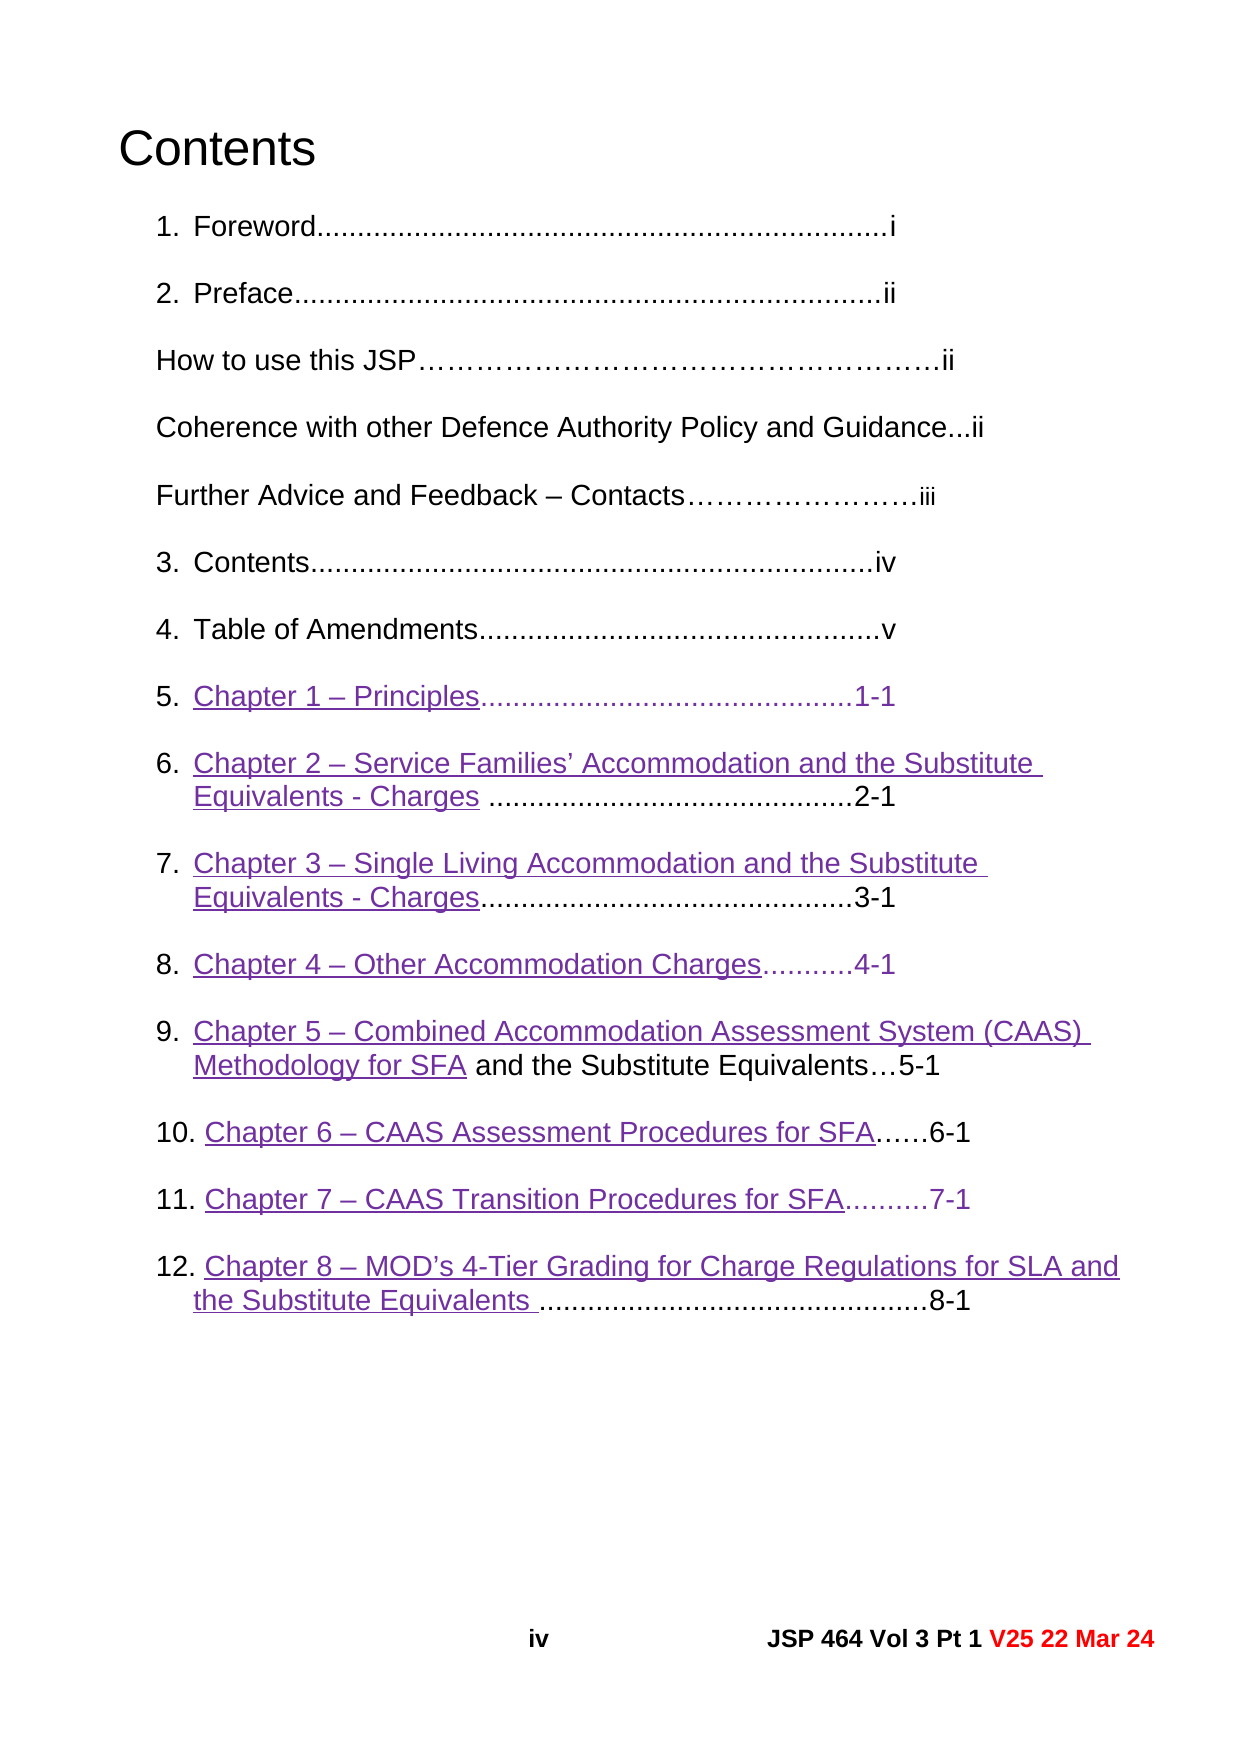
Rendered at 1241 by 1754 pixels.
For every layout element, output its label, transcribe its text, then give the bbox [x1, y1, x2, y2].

text How to use this JSP………………………………………………ii [156, 343, 1122, 377]
text 12. Chapter 8 – MOD’s 4-Tier Grading for Charge Regulations for SLA and the Substitute Equivalents 8-1 [156, 1249, 1122, 1316]
list Chapter 4 – Other Accommodation Charges 4-1 [156, 947, 1122, 981]
list Contents iv [156, 544, 1122, 578]
list Chapter 2 – Service Families’ Accommodation and the Substitute Equivalents - Charges 2-1 [156, 746, 1122, 813]
list Chapter 1 – Principles 1-1 [156, 679, 1122, 712]
list Chapter 3 – Single Living Accommodation and the Substitute Equivalents - Charges 3-1 [156, 846, 1122, 913]
text Coherence with other Defence Authority Policy and Guidance...ii [156, 410, 1122, 444]
subtitle Contents [118, 118, 1128, 176]
list Preface ii [156, 276, 1122, 310]
list Foreword i [156, 209, 1122, 243]
text Further Advice and Feedback – Contacts……………………iii [156, 477, 1122, 511]
text 11. Chapter 7 – CAAS Transition Procedures for SFA 7-1 [156, 1182, 1122, 1215]
list Chapter 5 – Combined Accommodation Assessment System (CAAS) Methodology for SFA and the Substitute Equivalents…5-1 [156, 1014, 1122, 1081]
text 10. Chapter 6 – CAAS Assessment Procedures for SFA 6-1 [156, 1115, 1122, 1148]
list Table of Amendments v [156, 612, 1122, 645]
